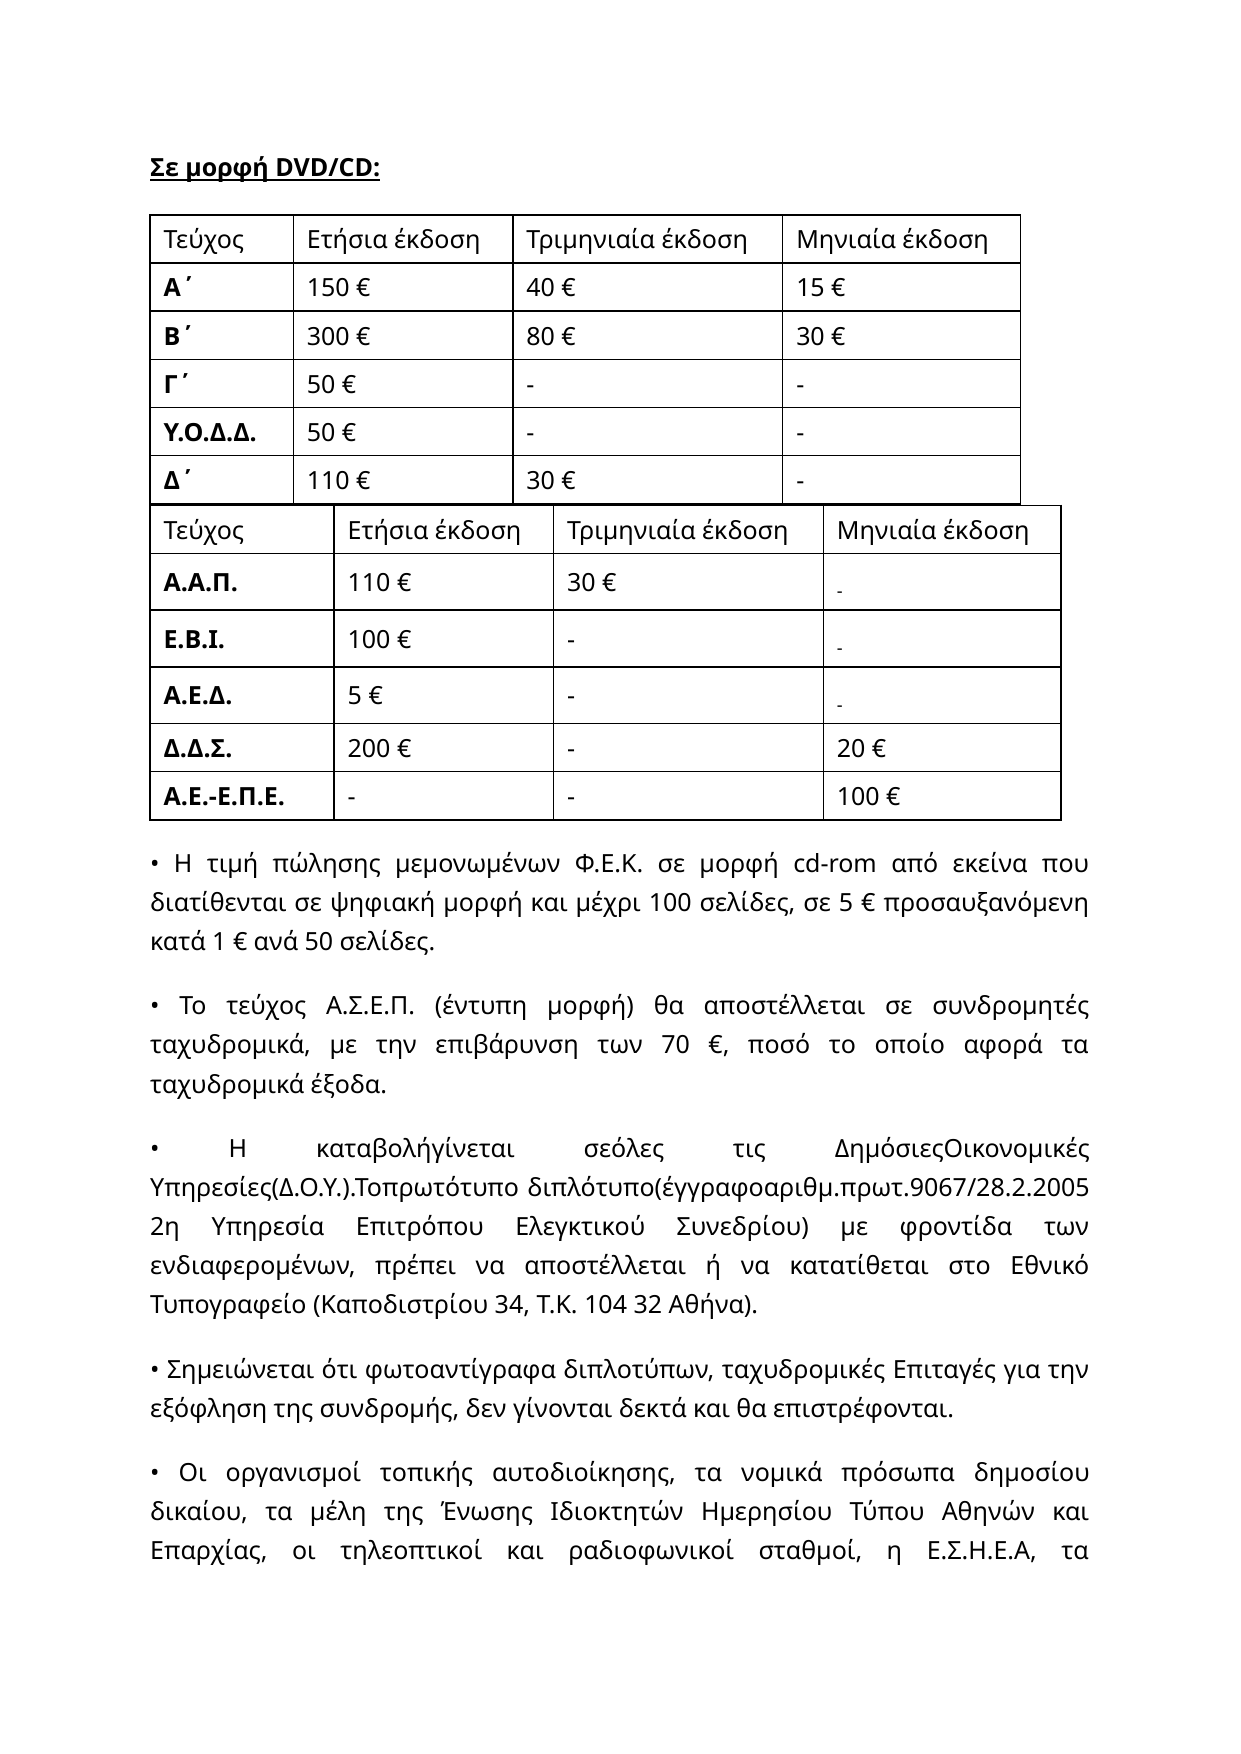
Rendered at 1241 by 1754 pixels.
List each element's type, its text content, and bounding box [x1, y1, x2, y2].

table_cell 100 € [335, 611, 553, 666]
table_cell 40 € [514, 264, 782, 310]
table_cell 20 € [824, 724, 1060, 771]
table_header Τριμηνιαία έκδοση [554, 506, 823, 553]
table_cell Α.Α.Π. [151, 554, 333, 609]
table_cell 100 € [824, 772, 1060, 819]
table_cell 150 € [294, 264, 512, 310]
table_cell - [824, 611, 1060, 666]
table_cell 110 € [294, 456, 512, 503]
table_cell Ε.Β.Ι. [151, 611, 333, 666]
table_cell - [783, 408, 1020, 455]
table_cell - [514, 360, 782, 407]
table_header Τεύχος [151, 216, 293, 262]
table_header Μηνιαία έκδοση [783, 216, 1020, 262]
table_cell - [554, 668, 823, 723]
text • Σημειώνεται ότι φωτοαντίγραφα διπλοτύπων, ταχυδρομικές Επιταγές για την εξόφληση της συνδρομής, δεν γίνονται δεκτά και θα επιστρέφονται. [150, 1351, 1090, 1424]
table_cell - [554, 772, 823, 819]
table_cell - [514, 408, 782, 455]
table_cell - [554, 611, 823, 666]
table_cell - [554, 724, 823, 771]
text • Η τιμή πώλησης μεμονωμένων Φ.Ε.Κ. σε μορφή cd-rom από εκείνα που διατίθενται σε ψηφιακή μορφή και μέχρι 100 σελίδες, σε 5 € προσαυξανόμενη κατά 1 € ανά 50 σελίδες. [150, 845, 1090, 958]
table_header Τεύχος [151, 506, 333, 553]
table_cell Β΄ [151, 312, 293, 358]
table_cell 30 € [783, 312, 1020, 358]
table_cell 300 € [294, 312, 512, 358]
table_cell - [824, 554, 1060, 609]
table_cell Α΄ [151, 264, 293, 310]
table_cell - [335, 772, 553, 819]
text • Η καταβολήγίνεται σεόλες τις ΔημόσιεςΟικονομικές Υπηρεσίες(Δ.Ο.Υ.).Τοπρωτότυπο διπλότυπο(έγγραφοαριθμ.πρωτ.9067/28.2.2005 2η Υπηρεσία Επιτρόπου Ελεγκτικού Συνεδρίου) με φροντίδα των ενδιαφερομένων, πρέπει να αποστέλλεται ή να κατατίθεται στο Εθνικό Τυπογραφείο (Καποδιστρίου 34, Τ.Κ. 104 32 Αθήνα). [150, 1130, 1090, 1321]
table_header Μηνιαία έκδοση [824, 506, 1060, 553]
table_cell 5 € [335, 668, 553, 723]
table_cell Γ΄ [151, 360, 293, 407]
table_cell 200 € [335, 724, 553, 771]
table_header Ετήσια έκδοση [294, 216, 512, 262]
table_cell 110 € [335, 554, 553, 609]
text • Οι οργανισμοί τοπικής αυτοδιοίκησης, τα νομικά πρόσωπα δημοσίου δικαίου, τα μέλη της Ένωσης Ιδιοκτητών Ημερησίου Τύπου Αθηνών και Επαρχίας, οι τηλεοπτικοί και ραδιοφωνικοί σταθμοί, η Ε.Σ.Η.Ε.Α, τα [150, 1454, 1090, 1567]
table_cell Α.Ε.Δ. [151, 668, 333, 723]
table_header Ετήσια έκδοση [335, 506, 553, 553]
table_cell Υ.Ο.Δ.Δ. [151, 408, 293, 455]
table_cell 50 € [294, 408, 512, 455]
table_header Τριμηνιαία έκδοση [514, 216, 782, 262]
table_cell 30 € [514, 456, 782, 503]
table_cell - [824, 668, 1060, 723]
table_cell Α.Ε.-Ε.Π.Ε. [151, 772, 333, 819]
table_cell 30 € [554, 554, 823, 609]
table_cell 15 € [783, 264, 1020, 310]
table_cell 80 € [514, 312, 782, 358]
table_cell 50 € [294, 360, 512, 407]
table_cell - [783, 456, 1020, 503]
text Σε μορφή DVD/CD: [150, 150, 1090, 184]
table_cell Δ΄ [151, 456, 293, 503]
table_cell - [783, 360, 1020, 407]
text • Το τεύχος Α.Σ.Ε.Π. (έντυπη μορφή) θα αποστέλλεται σε συνδρομητές ταχυδρομικά, με την επιβάρυνση των 70 €, ποσό το οποίο αφορά τα ταχυδρομικά έξοδα. [150, 988, 1090, 1100]
table_cell Δ.Δ.Σ. [151, 724, 333, 771]
